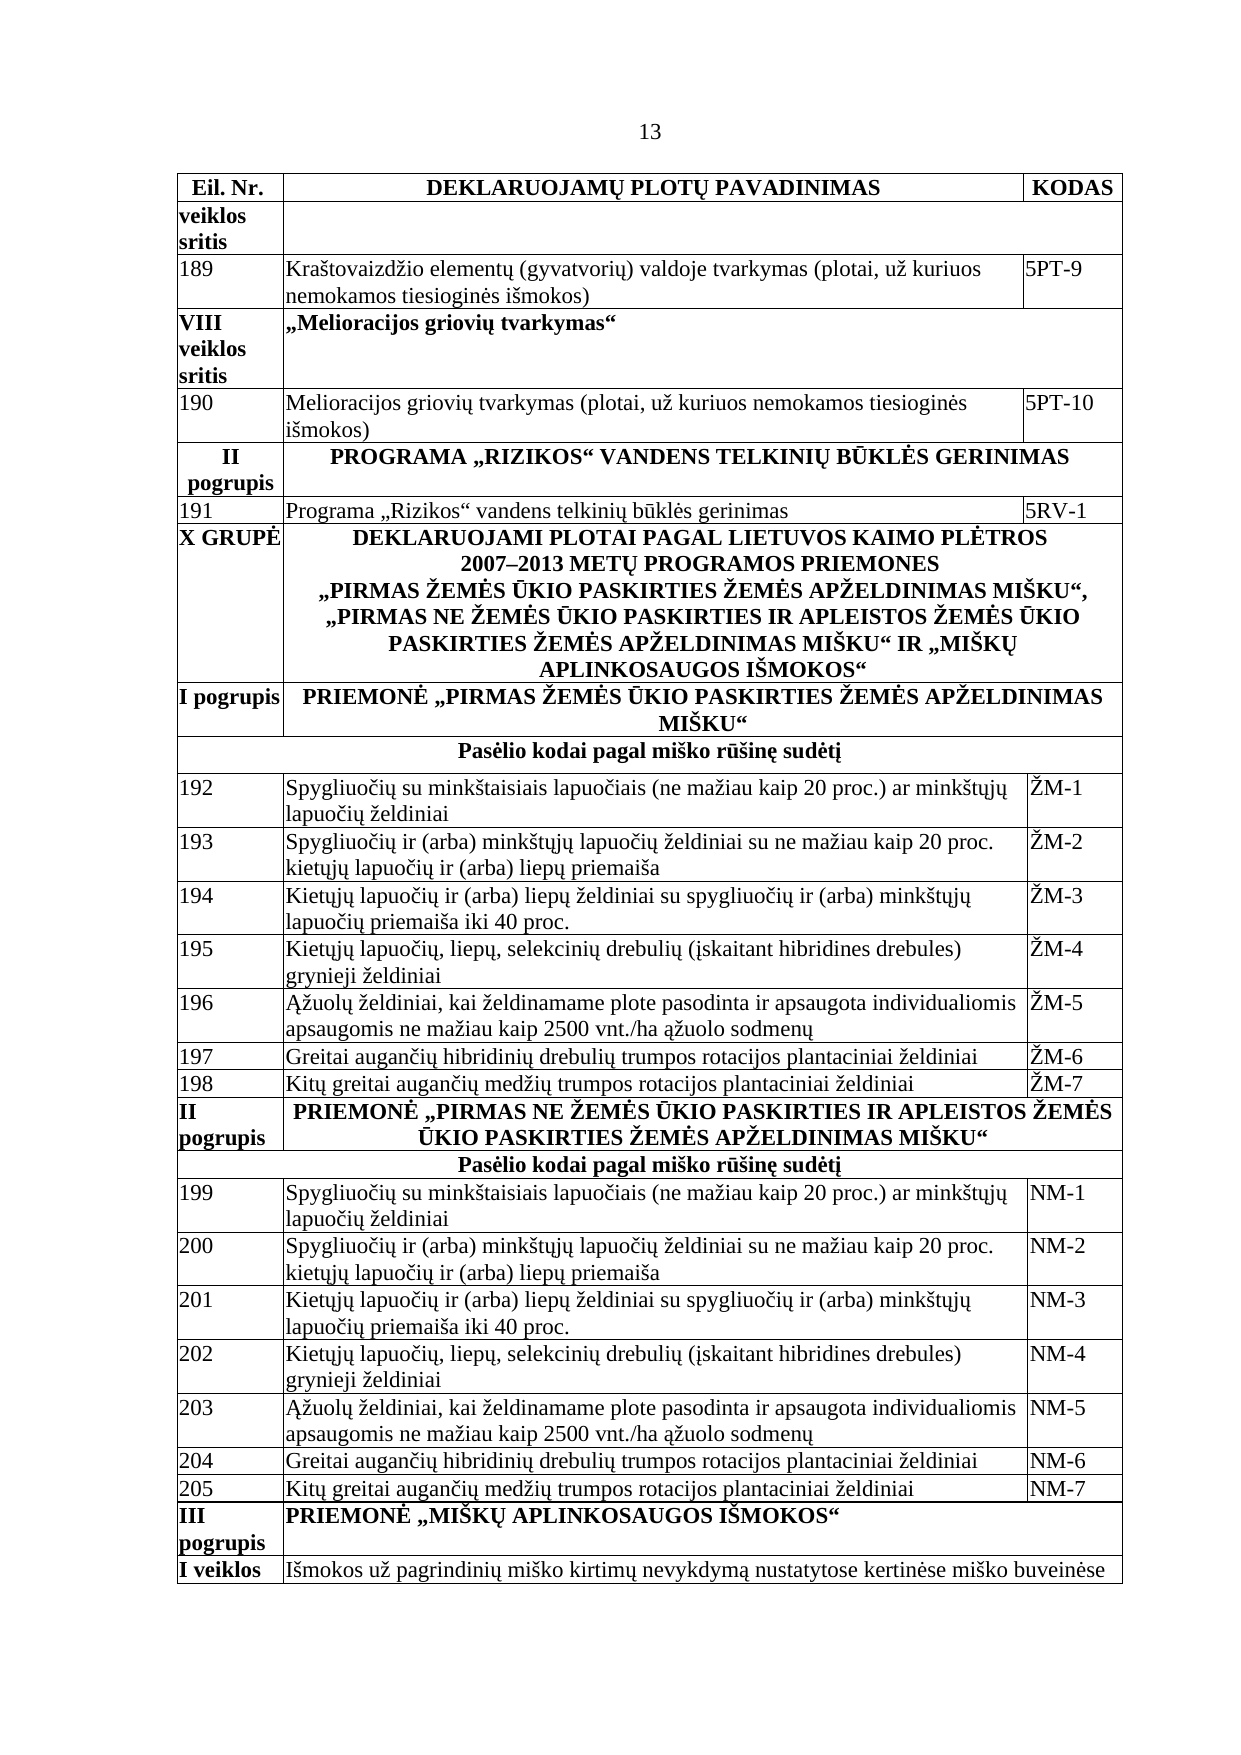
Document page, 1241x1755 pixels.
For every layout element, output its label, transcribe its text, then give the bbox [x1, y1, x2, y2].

table_cell 193 [178, 828, 283, 881]
table_cell 201 [178, 1286, 283, 1339]
table_cell 196 [178, 989, 283, 1042]
table_cell I pogrupis [178, 683, 283, 736]
table_cell Greitai augančių hibridinių drebulių trumpos rotacijos plantaciniai želdiniai [284, 1448, 1027, 1474]
table_cell [284, 202, 1122, 254]
table_cell Kraštovaizdžio elementų (gyvatvorių) valdoje tvarkymas (plotai, už kuriuos nemokamos tiesioginės išmokos) [284, 255, 1023, 308]
table_cell I veiklos [178, 1556, 283, 1582]
table_cell 5RV-1 [1024, 497, 1122, 523]
table_cell X GRUPĖ [178, 524, 283, 682]
table_cell Pasėlio kodai pagal miško rūšinę sudėtį [178, 1151, 1122, 1178]
table_cell veiklos sritis [178, 202, 283, 254]
table_cell ŽM-2 [1028, 828, 1122, 881]
table_cell 195 [178, 935, 283, 988]
table_cell ŽM-1 [1028, 774, 1122, 827]
table_cell Spygliuočių ir (arba) minkštųjų lapuočių želdiniai su ne mažiau kaip 20 proc. kietųjų lapuočių ir (arba) liepų priemaiša [284, 1233, 1027, 1285]
table_cell 190 [178, 389, 283, 442]
table_cell Greitai augančių hibridinių drebulių trumpos rotacijos plantaciniai želdiniai [284, 1043, 1027, 1069]
table_cell 191 [178, 497, 283, 523]
table_cell VIII veiklos sritis [178, 309, 283, 388]
table_cell 5PT-9 [1024, 255, 1122, 308]
table_cell NM-7 [1028, 1475, 1122, 1501]
table_cell NM-2 [1028, 1233, 1122, 1285]
table_cell 202 [178, 1340, 283, 1393]
table_cell NM-4 [1028, 1340, 1122, 1393]
table_cell Ąžuolų želdiniai, kai želdinamame plote pasodinta ir apsaugota individualiomis apsaugomis ne mažiau kaip 2500 vnt./ha ąžuolo sodmenų [284, 989, 1027, 1042]
table_cell PROGRAMA „RIZIKOS“ VANDENS TELKINIŲ BŪKLĖS GERINIMAS [284, 443, 1122, 496]
table_cell PRIEMONĖ „Pirmas ne žemės ūkio paskirties ir apleistos žemės ūkio paskirties žemės apželdinimas mišku“ [284, 1098, 1122, 1150]
table_cell Pasėlio kodai pagal miško rūšinę sudėtį [178, 737, 1122, 773]
table_header DEKLARUOJAMŲ PLOTŲ PAVADINIMAS [284, 174, 1023, 201]
table_cell Išmokos už pagrindinių miško kirtimų nevykdymą nustatytose kertinėse miško buveinėse [284, 1556, 1122, 1582]
table_cell Kietųjų lapuočių ir (arba) liepų želdiniai su spygliuočių ir (arba) minkštųjų lapuočių priemaiša iki 40 proc. [284, 1286, 1027, 1339]
table_cell Kietųjų lapuočių, liepų, selekcinių drebulių (įskaitant hibridines drebules) grynieji želdiniai [284, 1340, 1027, 1393]
table_cell 199 [178, 1179, 283, 1232]
table_cell 204 [178, 1448, 283, 1474]
table_cell 203 [178, 1394, 283, 1447]
table_cell III pogrupis [178, 1503, 283, 1555]
table_cell Spygliuočių ir (arba) minkštųjų lapuočių želdiniai su ne mažiau kaip 20 proc. kietųjų lapuočių ir (arba) liepų priemaiša [284, 828, 1027, 881]
table_cell „Melioracijos griovių tvarkymas“ [284, 309, 1122, 388]
table_cell 5PT-10 [1024, 389, 1122, 442]
table_cell Kitų greitai augančių medžių trumpos rotacijos plantaciniai želdiniai [284, 1475, 1027, 1501]
table_cell Spygliuočių su minkštaisiais lapuočiais (ne mažiau kaip 20 proc.) ar minkštųjų lapuočių želdiniai [284, 774, 1027, 827]
table_header KODAS [1024, 174, 1122, 201]
table_cell II pogrupis [178, 443, 283, 496]
table_cell 205 [178, 1475, 283, 1501]
table_cell Kietųjų lapuočių ir (arba) liepų želdiniai su spygliuočių ir (arba) minkštųjų lapuočių priemaiša iki 40 proc. [284, 882, 1027, 934]
table_header Eil. Nr. [178, 174, 283, 201]
table_cell 200 [178, 1233, 283, 1285]
table_cell ŽM-7 [1028, 1070, 1122, 1097]
table_cell II pogrupis [178, 1098, 283, 1150]
table_cell ŽM-5 [1028, 989, 1122, 1042]
table_cell 194 [178, 882, 283, 934]
table_cell 189 [178, 255, 283, 308]
table_cell Kietųjų lapuočių, liepų, selekcinių drebulių (įskaitant hibridines drebules) grynieji želdiniai [284, 935, 1027, 988]
table_cell Ąžuolų želdiniai, kai želdinamame plote pasodinta ir apsaugota individualiomis apsaugomis ne mažiau kaip 2500 vnt./ha ąžuolo sodmenų [284, 1394, 1027, 1447]
table_cell Spygliuočių su minkštaisiais lapuočiais (ne mažiau kaip 20 proc.) ar minkštųjų lapuočių želdiniai [284, 1179, 1027, 1232]
table_cell NM-6 [1028, 1448, 1122, 1474]
table_cell DEKLARUOJAMI PLOTAI PAGAL Lietuvos kaimo plėtros 2007–2013 metų programos priemonEs „Pirmas žemės ūkio paskirties žemės apželdinimas mišku“, „Pirmas ne žemės ūkio paskirties ir apleistos žemės ūkio paskirties žemės apželdinimas mišku“ IR „Miškų aplinkosaugos išmokos“ [284, 524, 1122, 682]
table_cell NM-3 [1028, 1286, 1122, 1339]
table_cell PRIEMONĖ „Pirmas žemės ūkio paskirties žemės apželdinimas mišku“ [284, 683, 1122, 736]
table_cell PRIEMONĖ „Miškų aplinkosaugos išmokos“ [284, 1503, 1122, 1555]
table_cell 192 [178, 774, 283, 827]
table_cell ŽM-4 [1028, 935, 1122, 988]
table_cell ŽM-6 [1028, 1043, 1122, 1069]
table_cell ŽM-3 [1028, 882, 1122, 934]
table_cell Kitų greitai augančių medžių trumpos rotacijos plantaciniai želdiniai [284, 1070, 1027, 1097]
table_cell NM-1 [1028, 1179, 1122, 1232]
table_cell Programa „Rizikos“ vandens telkinių būklės gerinimas [284, 497, 1023, 523]
table_cell 197 [178, 1043, 283, 1069]
table_cell Melioracijos griovių tvarkymas (plotai, už kuriuos nemokamos tiesioginės išmokos) [284, 389, 1023, 442]
table_cell 198 [178, 1070, 283, 1097]
table_cell NM-5 [1028, 1394, 1122, 1447]
